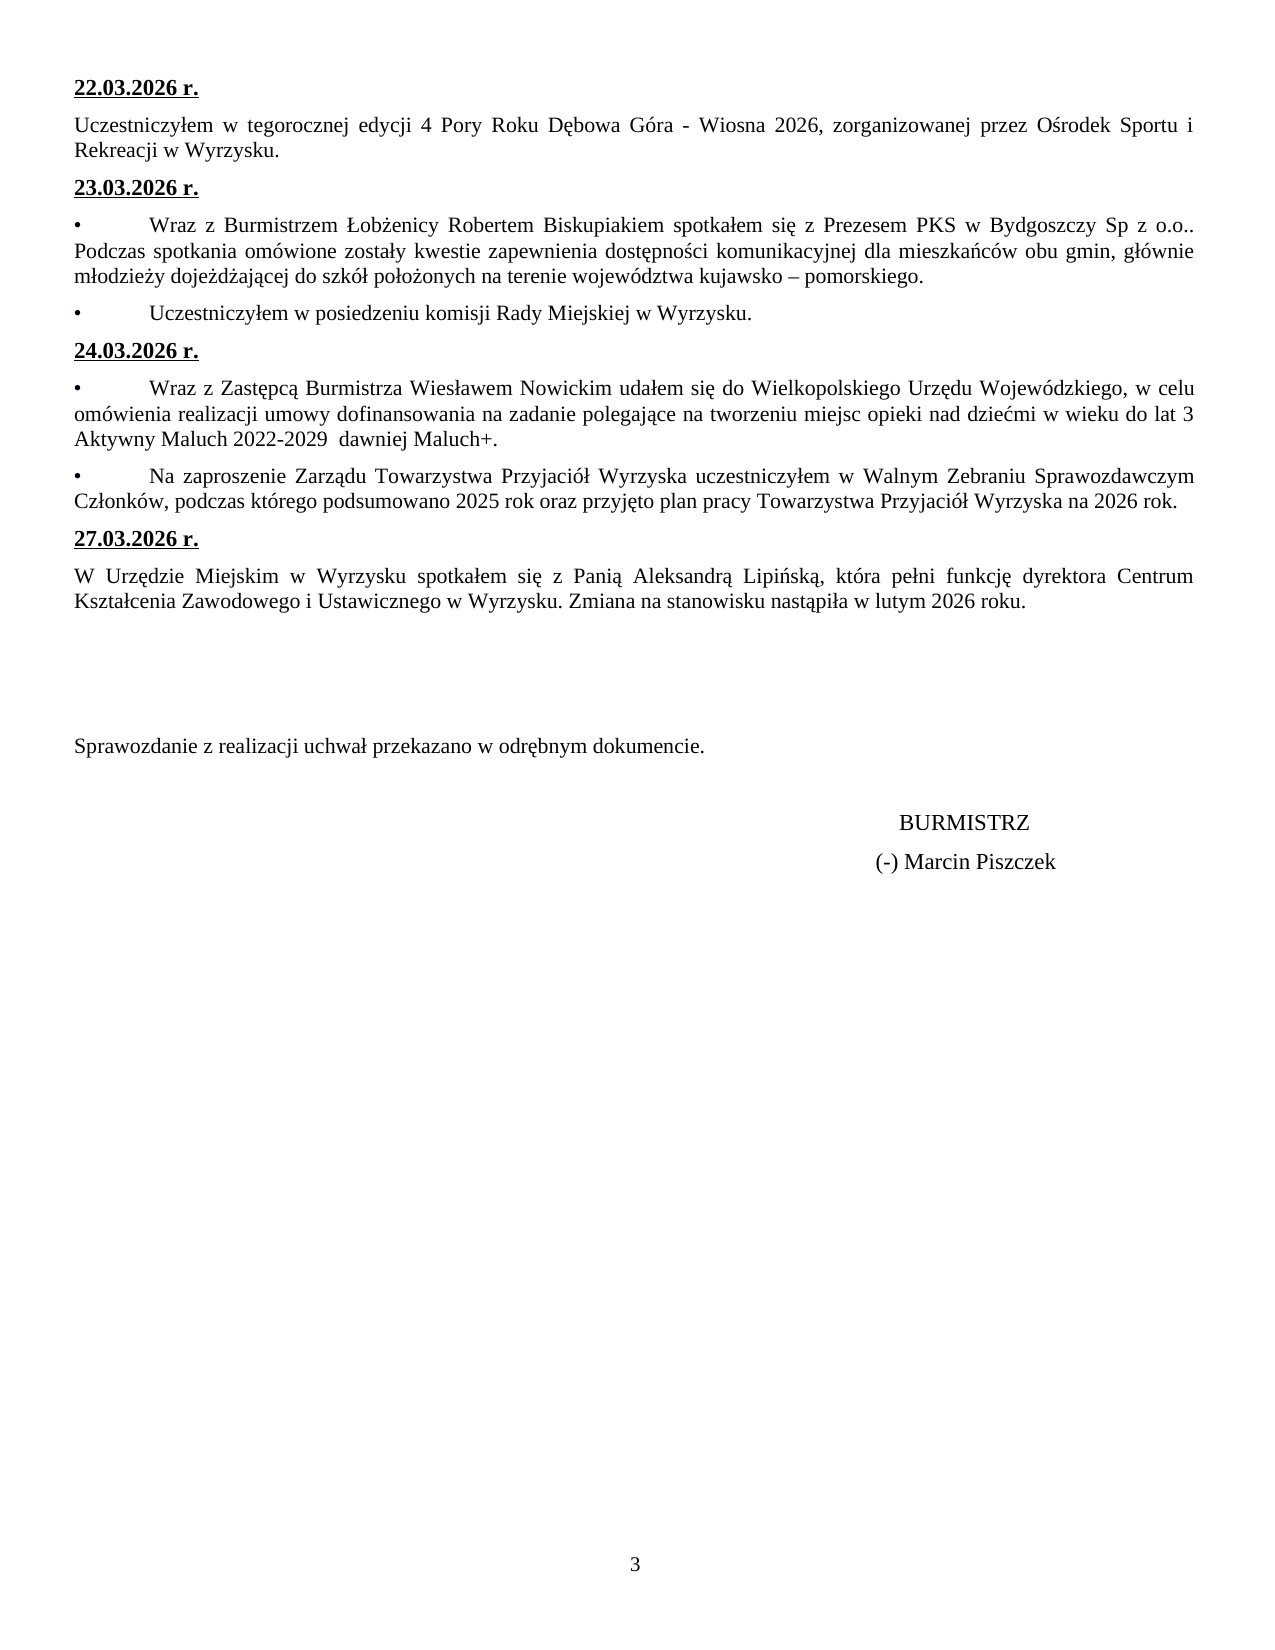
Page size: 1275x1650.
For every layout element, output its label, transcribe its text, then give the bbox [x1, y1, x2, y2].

list 27.03.2026 r. [74, 525, 1196, 551]
list 22.03.2026 r. [74, 74, 1196, 100]
list W Urzędzie Miejskim w Wyrzysku spotkałem się z Panią Aleksandrą Lipińską, która pełni funkcję dyrektora Centrum Kształcenia Zawodowego i Ustawicznego w Wyrzysku. Zmiana na stanowisku nastąpiła w lutym 2026 roku. [74, 563, 1196, 614]
text BURMISTRZ [74, 809, 1196, 836]
list Sprawozdanie z realizacji uchwał przekazano w odrębnym dokumencie. [74, 733, 1196, 759]
list Wraz z Zastępcą Burmistrza Wiesławem Nowickim udałem się do Wielkopolskiego Urzędu Wojewódzkiego, w celu omówienia realizacji umowy dofinansowania na zadanie polegające na tworzeniu miejsc opieki nad dziećmi w wieku do lat 3 Aktywny Maluch 2022-2029 dawniej Maluch+. [74, 375, 1196, 451]
list 24.03.2026 r. [74, 337, 1196, 363]
list Na zaproszenie Zarządu Towarzystwa Przyjaciół Wyrzyska uczestniczyłem w Walnym Zebraniu Sprawozdawczym Członków, podczas którego podsumowano 2025 rok oraz przyjęto plan pracy Towarzystwa Przyjaciół Wyrzyska na 2026 rok. [74, 463, 1196, 513]
list Uczestniczyłem w tegorocznej edycji 4 Pory Roku Dębowa Góra - Wiosna 2026, zorganizowanej przez Ośrodek Sportu i Rekreacji w Wyrzysku. [74, 112, 1196, 162]
list 23.03.2026 r. [74, 174, 1196, 201]
list Uczestniczyłem w posiedzeniu komisji Rady Miejskiej w Wyrzysku. [74, 300, 1196, 325]
list Wraz z Burmistrzem Łobżenicy Robertem Biskupiakiem spotkałem się z Prezesem PKS w Bydgoszczy Sp z o.o.. Podczas spotkania omówione zostały kwestie zapewnienia dostępności komunikacyjnej dla mieszkańców obu gmin, głównie młodzieży dojeżdżającej do szkół położonych na terenie województwa kujawsko – pomorskiego. [74, 212, 1196, 288]
text (-) Marcin Piszczek [74, 848, 1196, 874]
